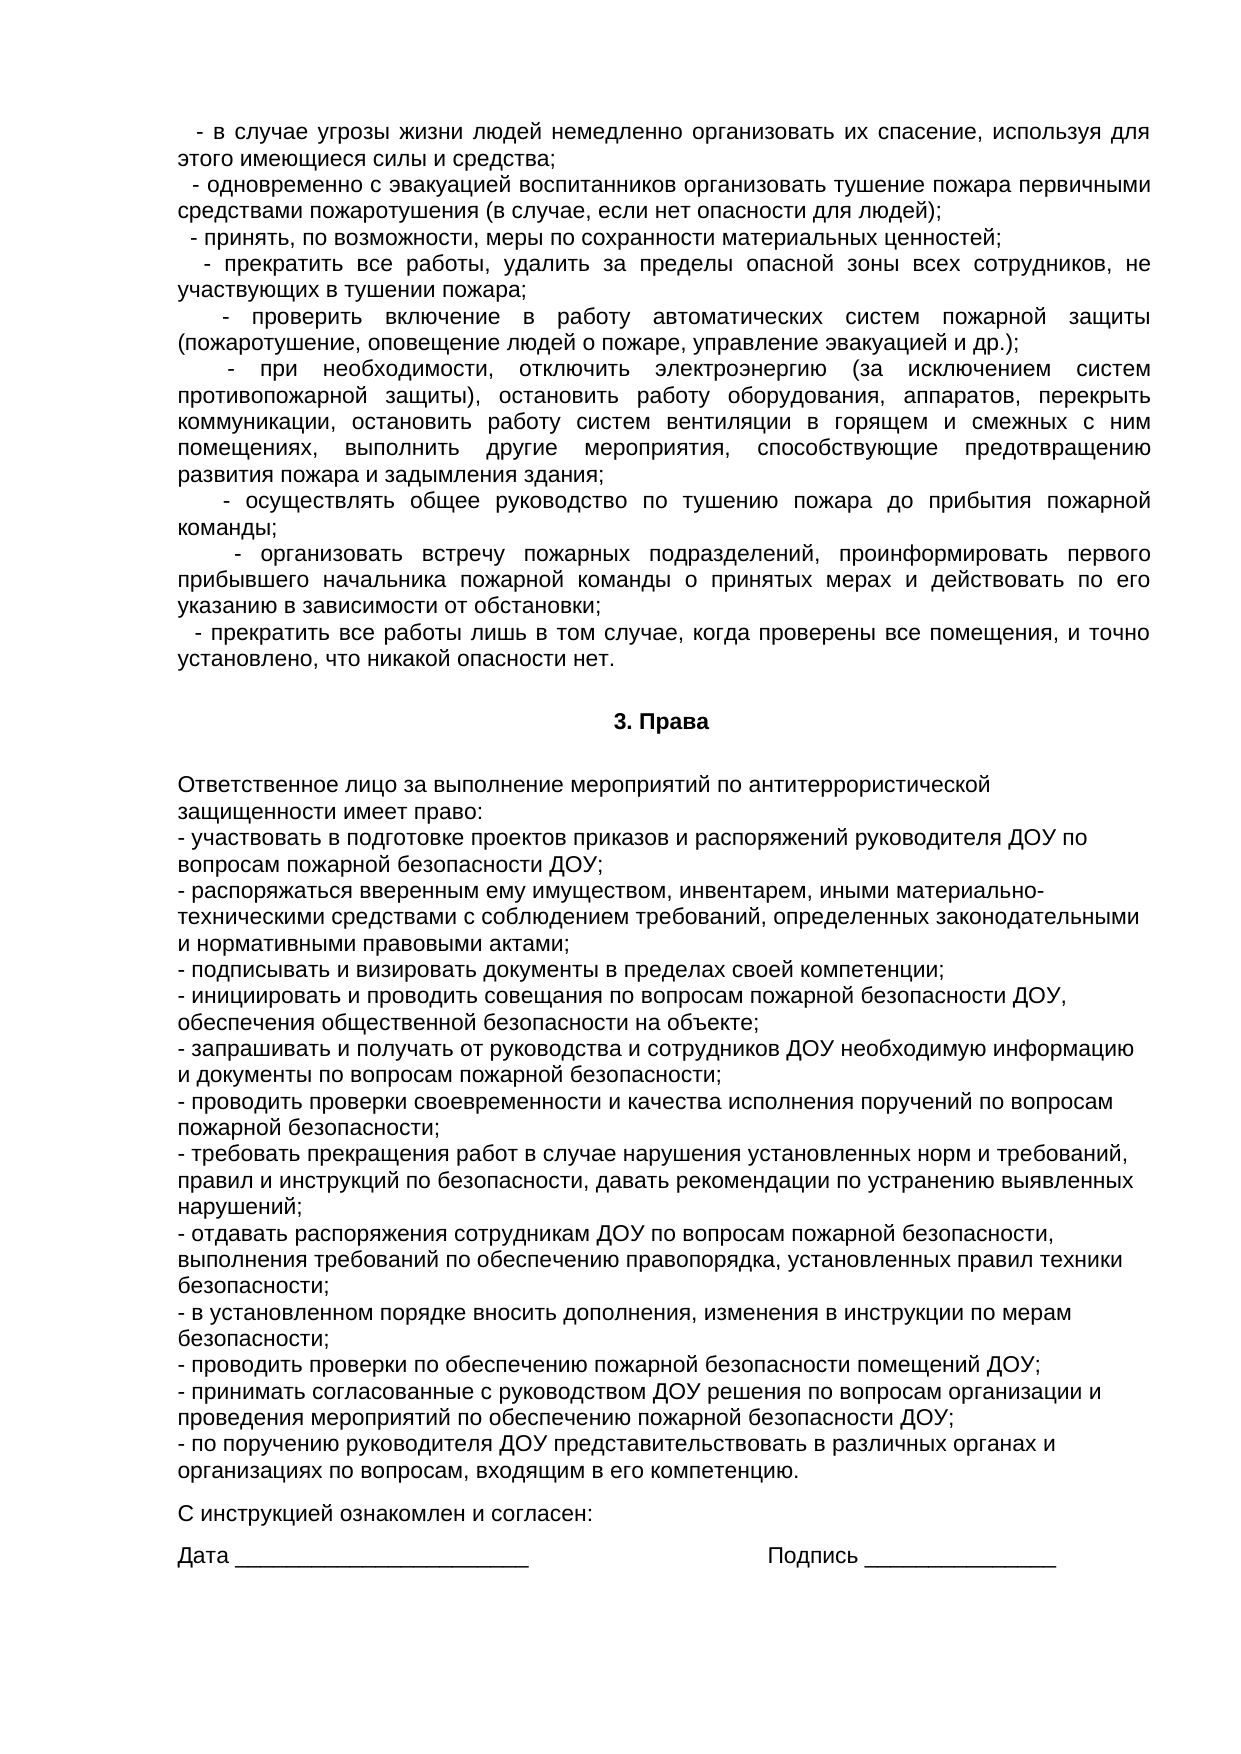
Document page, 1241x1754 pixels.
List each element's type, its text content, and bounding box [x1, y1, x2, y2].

text - принять, по возможности, меры по сохранности материальных ценностей; [177, 223, 1152, 250]
text - в случае угрозы жизни людей немедленно организовать их спасение, используя для этого имеющиеся силы и средства; [177, 118, 1152, 171]
text С инструкцией ознакомлен и согласен: [177, 1493, 1152, 1526]
text - одновременно с эвакуацией воспитанников организовать тушение пожара первичными средствами пожаротушения (в случае, если нет опасности для людей); [177, 171, 1152, 223]
text - прекратить все работы лишь в том случае, когда проверены все помещения, и точно установлено, что никакой опасности нет. [177, 619, 1152, 672]
text - осуществлять общее руководство по тушению пожара до прибытия пожарной команды; [177, 487, 1152, 540]
text 3. Права [177, 682, 1152, 735]
text - проверить включение в работу автоматических систем пожарной защиты (пожаротушение, оповещение людей о пожаре, управление эвакуацией и др.); [177, 303, 1152, 355]
text - организовать встречу пожарных подразделений, проинформировать первого прибывшего начальника пожарной команды о принятых мерах и действовать по его указанию в зависимости от обстановки; [177, 540, 1152, 619]
text - прекратить все работы, удалить за пределы опасной зоны всех сотрудников, не участвующих в тушении пожара; [177, 250, 1152, 303]
text Ответственное лицо за выполнение мероприятий по антитеррористической защищенности имеет право: - участвовать в подготовке проектов приказов и распоряжений руководителя ДОУ по вопросам пожарной безопасности ДОУ; - распоряжаться вверенным ему имуществом, инвентарем, иными материально-техническими средствами с соблюдением требований, определенных законодательными и нормативными правовыми актами; - подписывать и визировать документы в пределах своей компетенции; - инициировать и проводить совещания по вопросам пожарной безопасности ДОУ, обеспечения общественной безопасности на объекте; - запрашивать и получать от руководства и сотрудников ДОУ необходимую информацию и документы по вопросам пожарной безопасности; - проводить проверки своевременности и качества исполнения поручений по вопросам пожарной безопасности; - требовать прекращения работ в случае нарушения установленных норм и требований, правил и инструкций по безопасности, давать рекомендации по устранению выявленных нарушений; - отдавать распоряжения сотрудникам ДОУ по вопросам пожарной безопасности, выполнения требований по обеспечению правопорядка, установленных правил техники безопасности; - в установленном порядке вносить дополнения, изменения в инструкции по мерам безопасности; - проводить проверки по обеспечению пожарной безопасности помещений ДОУ; - принимать согласованные с руководством ДОУ решения по вопросам организации и проведения мероприятий по обеспечению пожарной безопасности ДОУ; - по поручению руководителя ДОУ представительствовать в различных органах и организациях по вопросам, входящим в его компетенцию. [177, 745, 1152, 1483]
text Дата _______________________ Подпись _______________ [177, 1536, 1152, 1569]
text - при необходимости, отключить электроэнергию (за исключением систем противопожарной защиты), остановить работу оборудования, аппаратов, перекрыть коммуникации, остановить работу систем вентиляции в горящем и смежных с ним помещениях, выполнить другие мероприятия, способствующие предотвращению развития пожара и задымления здания; [177, 355, 1152, 487]
